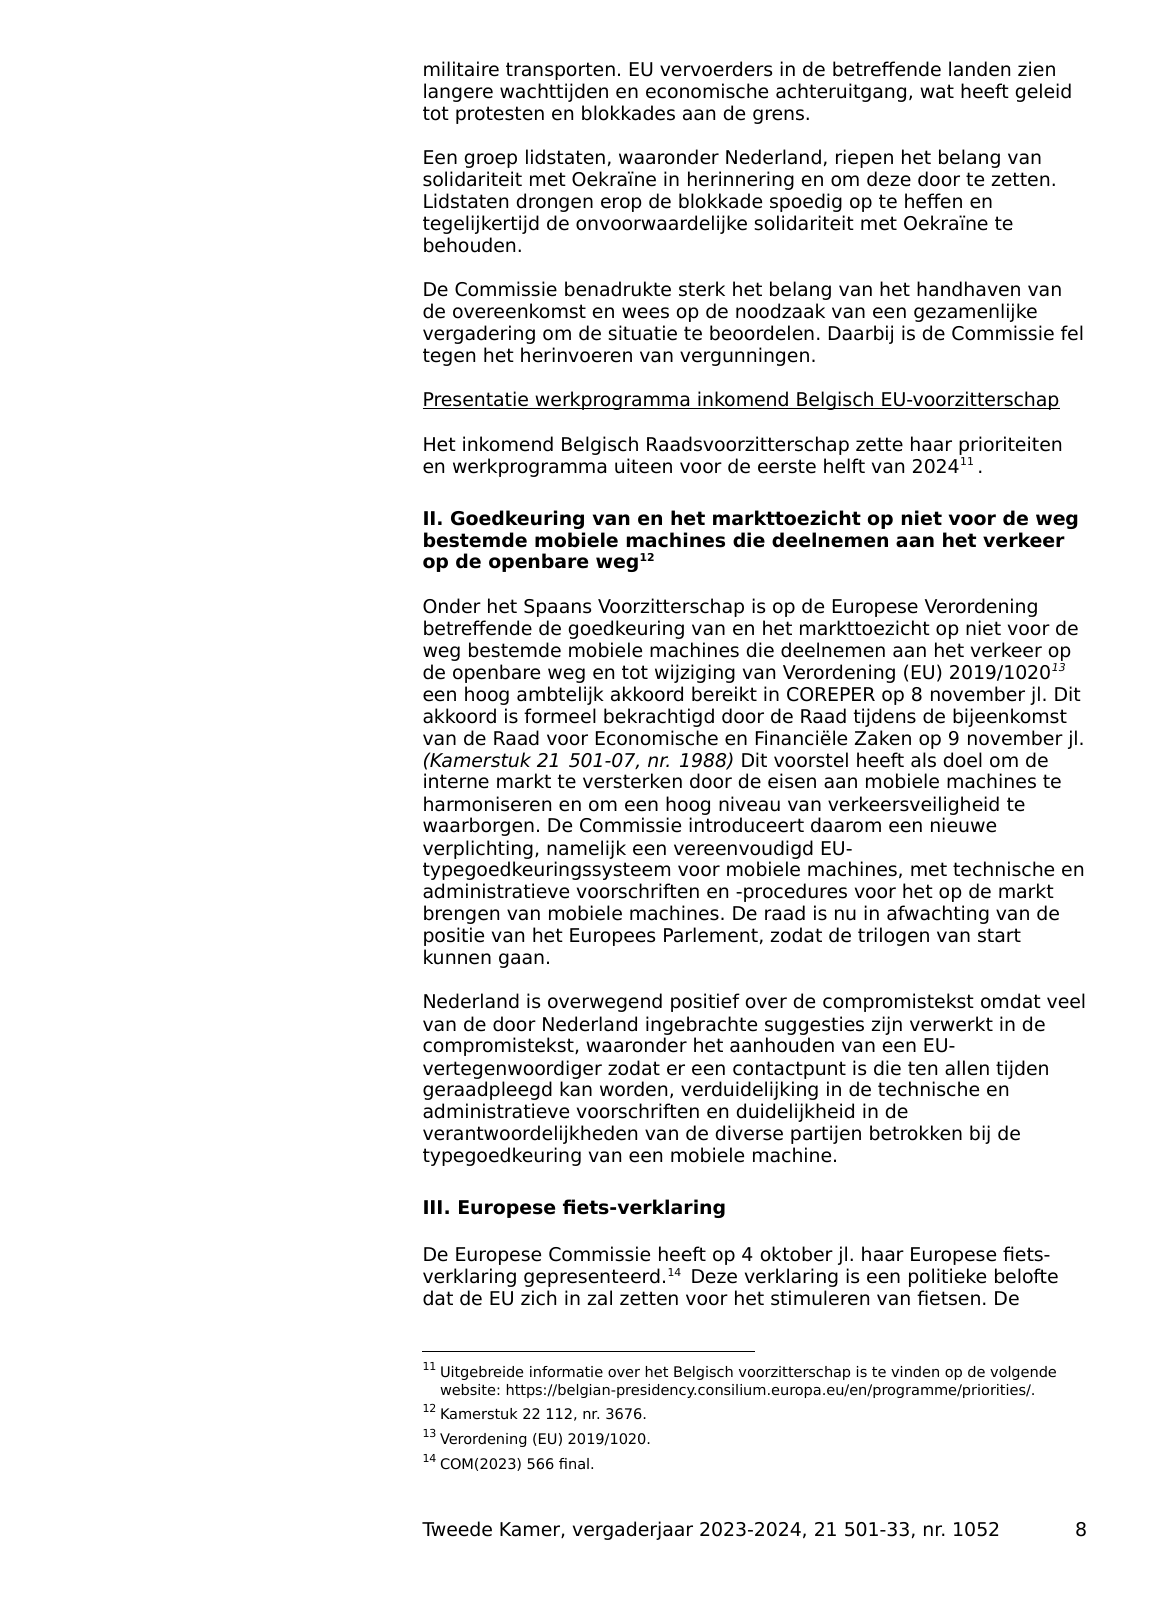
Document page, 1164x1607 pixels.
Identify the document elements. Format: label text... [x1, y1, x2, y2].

subtitle II. Goedkeuring van en het markttoezicht op niet voor de weg bestemde mobiele machines die deelnemen aan het verkeer op de openbare weg [422, 507, 1087, 573]
subtitle III. Europese fiets-verklaring [422, 1197, 1087, 1219]
text Uitgebreide informatie over het Belgisch voorzitterschap is te vinden op de volgende website: https://belgian-presidency.consilium.europa.eu/en/programme/priorities/. [422, 1360, 1087, 1399]
subtitle Presentatie werkprogramma inkomend Belgisch EU-voorzitterschap [422, 389, 1087, 411]
text Kamerstuk 22 112, nr. 3676. [422, 1402, 1087, 1424]
text Verordening (EU) 2019/1020. [422, 1427, 1087, 1449]
text Nederland is overwegend positief over de compromistekst omdat veel van de door Nederland ingebrachte suggesties zijn verwerkt in de compromistekst, waaronder het aanhouden van een EU-vertegenwoordiger zodat er een contactpunt is die ten allen tijden geraadpleegd kan worden, verduidelijking in de technische en administratieve voorschriften en duidelijkheid in de verantwoordelijkheden van de diverse partijen betrokken bij de typegoedkeuring van een mobiele machine. [422, 991, 1087, 1167]
text De Europese Commissie heeft op 4 oktober jl. haar Europese fiets-verklaring gepresenteerd. Deze verklaring is een politieke belofte dat de EU zich in zal zetten voor het stimuleren van fietsen. De [422, 1244, 1087, 1310]
text De Commissie benadrukte sterk het belang van het handhaven van de overeenkomst en wees op de noodzaak van een gezamenlijke vergadering om de situatie te beoordelen. Daarbij is de Commissie fel tegen het herinvoeren van vergunningen. [422, 279, 1087, 367]
text Onder het Spaans Voorzitterschap is op de Europese Verordening betreffende de goedkeuring van en het markttoezicht op niet voor de weg bestemde mobiele machines die deelnemen aan het verkeer op de openbare weg en tot wijziging van Verordening (EU) 2019/1020 een hoog ambtelijk akkoord bereikt in COREPER op 8 november jl. Dit akkoord is formeel bekrachtigd door de Raad tijdens de bijeenkomst van de Raad voor Economische en Financiële Zaken op 9 november jl. (Kamerstuk 21 501-07, nr. 1988) Dit voorstel heeft als doel om de interne markt te versterken door de eisen aan mobiele machines te harmoniseren en om een hoog niveau van verkeersveiligheid te waarborgen. De Commissie introduceert daarom een nieuwe verplichting, namelijk een vereenvoudigd EU-typegoedkeuringssysteem voor mobiele machines, met technische en administratieve voorschriften en -procedures voor het op de markt brengen van mobiele machines. De raad is nu in afwachting van de positie van het Europees Parlement, zodat de trilogen van start kunnen gaan. [422, 596, 1087, 969]
text Een groep lidstaten, waaronder Nederland, riepen het belang van solidariteit met Oekraïne in herinnering en om deze door te zetten. Lidstaten drongen erop de blokkade spoedig op te heffen en tegelijkertijd de onvoorwaardelijke solidariteit met Oekraïne te behouden. [422, 147, 1087, 257]
text Het inkomend Belgisch Raadsvoorzitterschap zette haar prioriteiten en werkprogramma uiteen voor de eerste helft van 2024. [422, 433, 1087, 477]
text militaire transporten. EU vervoerders in de betreffende landen zien langere wachttijden en economische achteruitgang, wat heeft geleid tot protesten en blokkades aan de grens. [422, 59, 1087, 125]
text COM(2023) 566 final. [422, 1452, 1087, 1474]
